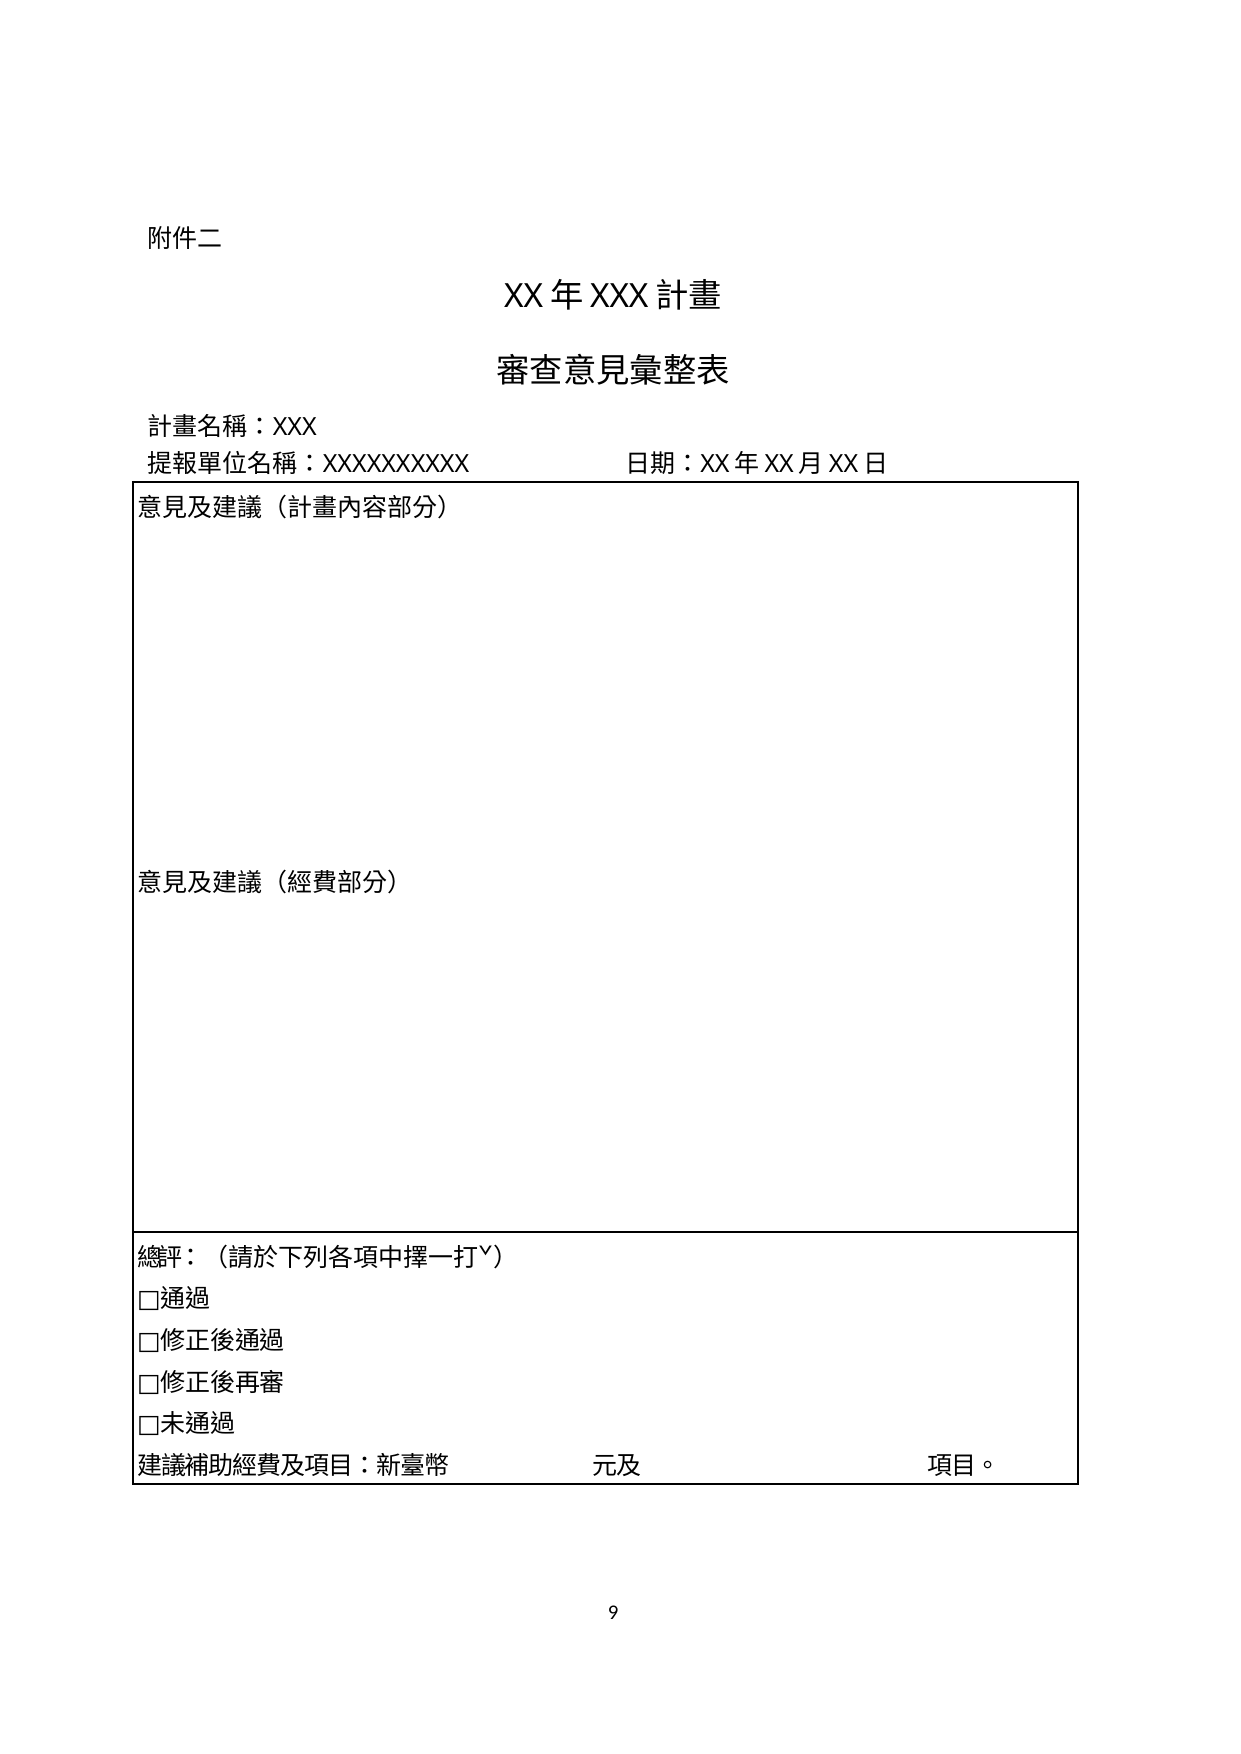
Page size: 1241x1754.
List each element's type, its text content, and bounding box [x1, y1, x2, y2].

text 審查意見彙整表 [148, 331, 1078, 406]
table_header 意見及建議（計畫內容部分） 意見及建議（經費部分） [134, 483, 1077, 1231]
text 提報單位名稱：XXXXXXXXXX 日期：XX年XX月XX日 [148, 443, 1078, 481]
text 附件二 [148, 218, 1078, 256]
table_cell 總評：（請於下列各項中擇一打ˇ） □通過 □修正後通過 □修正後再審 □未通過 建議補助經費及項目：新臺幣 元及 項目。 [134, 1233, 1077, 1483]
text 計畫名稱：XXX [148, 406, 1078, 443]
text XX年XXX計畫 [148, 256, 1078, 331]
